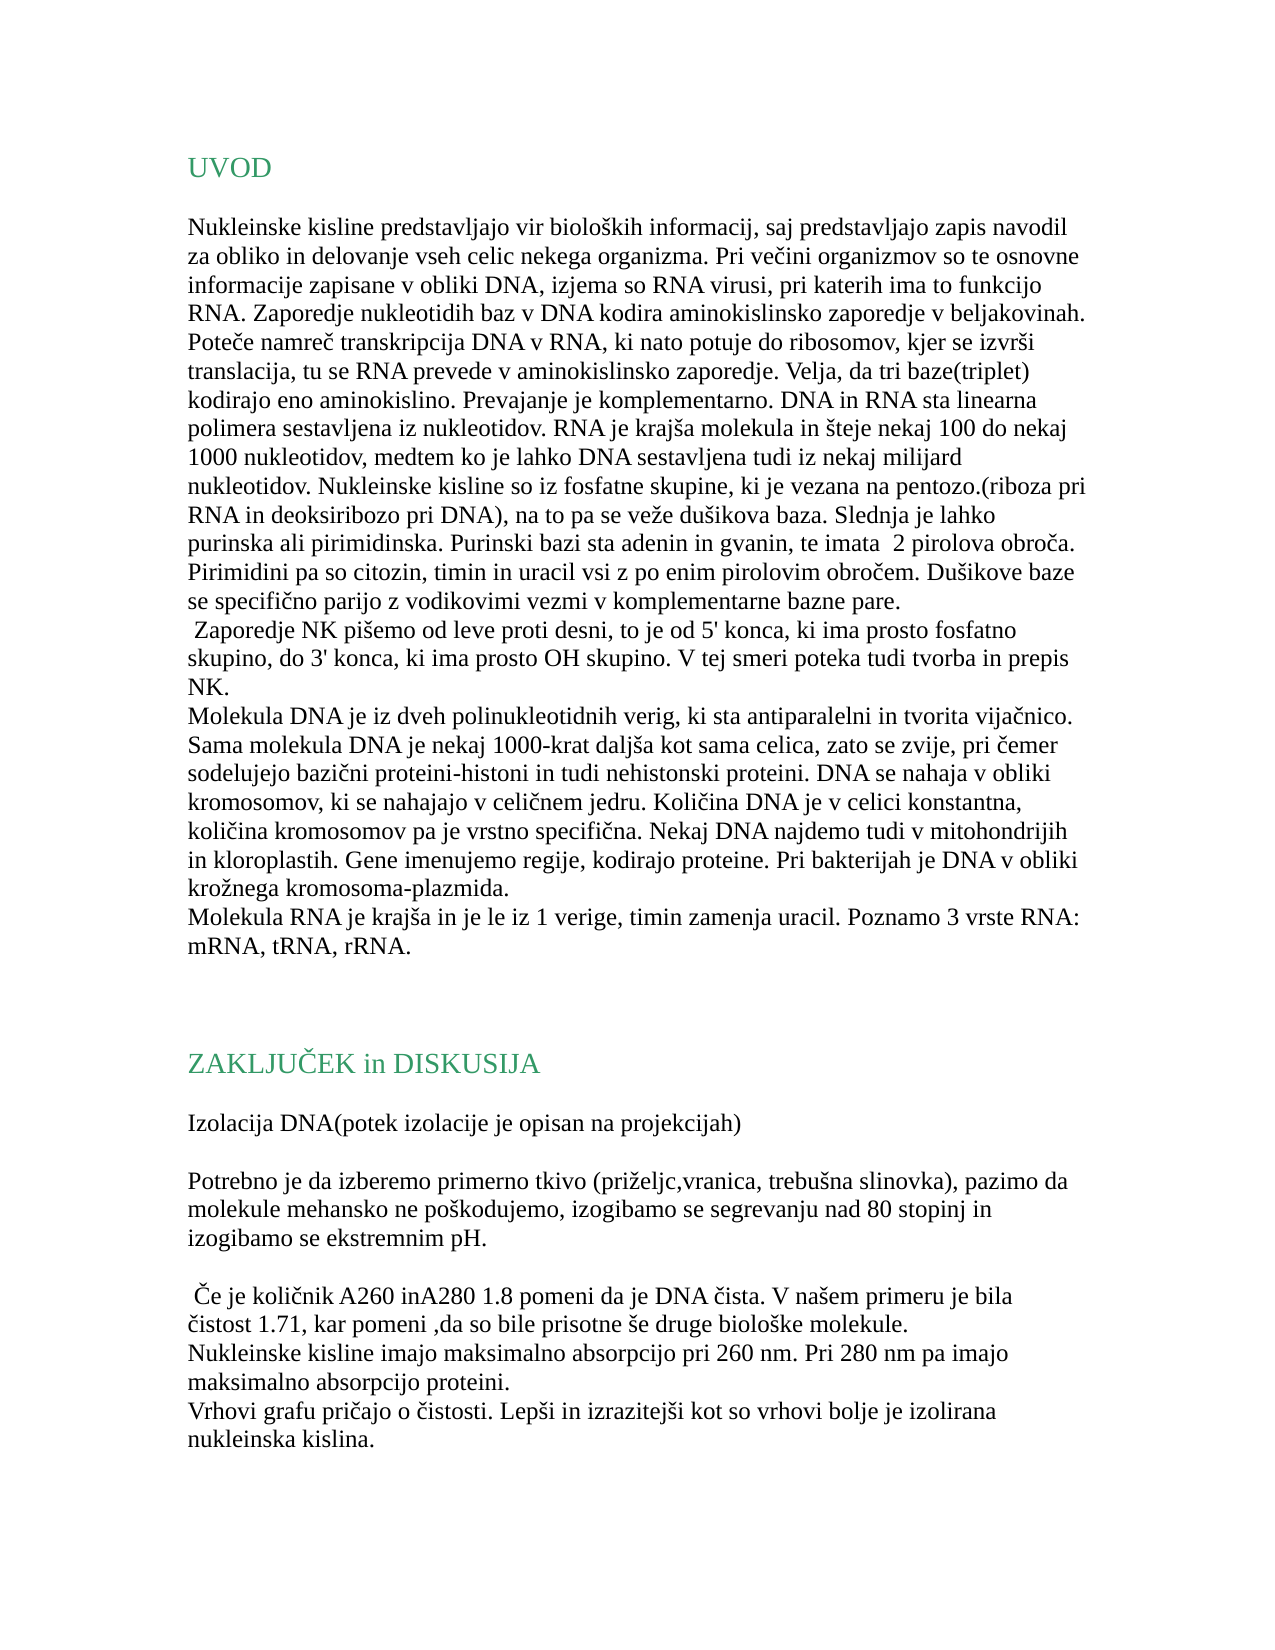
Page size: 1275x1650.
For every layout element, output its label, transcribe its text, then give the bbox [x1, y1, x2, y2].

text ZAKLJUČEK in DISKUSIJA [187, 1046, 1087, 1079]
text Če je količnik A260 inA280 1.8 pomeni da je DNA čista. V našem primeru je bila čistost 1.71, kar pomeni ,da so bile prisotne še druge biološke molekule. [187, 1281, 1087, 1338]
text UVOD [187, 150, 1087, 183]
text Molekula RNA je krajša in je le iz 1 verige, timin zamenja uracil. Poznamo 3 vrste RNA: mRNA, tRNA, rRNA. [187, 902, 1087, 960]
text Molekula DNA je iz dveh polinukleotidnih verig, ki sta antiparalelni in tvorita vijačnico. Sama molekula DNA je nekaj 1000-krat daljša kot sama celica, zato se zvije, pri čemer sodelujejo bazični proteini-histoni in tudi nehistonski proteini. DNA se nahaja v obliki kromosomov, ki se nahajajo v celičnem jedru. Količina DNA je v celici konstantna, količina kromosomov pa je vrstno specifična. Nekaj DNA najdemo tudi v mitohondrijih in kloroplastih. Gene imenujemo regije, kodirajo proteine. Pri bakterijah je DNA v obliki krožnega kromosoma-plazmida. [187, 701, 1087, 902]
text Vrhovi grafu pričajo o čistosti. Lepši in izrazitejši kot so vrhovi bolje je izolirana nukleinska kislina. [187, 1396, 1087, 1453]
text Zaporedje NK pišemo od leve proti desni, to je od 5' konca, ki ima prosto fosfatno skupino, do 3' konca, ki ima prosto OH skupino. V tej smeri poteka tudi tvorba in prepis NK. [187, 615, 1087, 701]
text Izolacija DNA(potek izolacije je opisan na projekcijah) [187, 1108, 1087, 1137]
text Potrebno je da izberemo primerno tkivo (priželjc,vranica, trebušna slinovka), pazimo da molekule mehansko ne poškodujemo, izogibamo se segrevanju nad 80 stopinj in izogibamo se ekstremnim pH. [187, 1166, 1087, 1252]
text Nukleinske kisline predstavljajo vir bioloških informacij, saj predstavljajo zapis navodil za obliko in delovanje vseh celic nekega organizma. Pri večini organizmov so te osnovne informacije zapisane v obliki DNA, izjema so RNA virusi, pri katerih ima to funkcijo RNA. Zaporedje nukleotidih baz v DNA kodira aminokislinsko zaporedje v beljakovinah. Poteče namreč transkripcija DNA v RNA, ki nato potuje do ribosomov, kjer se izvrši translacija, tu se RNA prevede v aminokislinsko zaporedje. Velja, da tri baze(triplet) kodirajo eno aminokislino. Prevajanje je komplementarno. DNA in RNA sta linearna polimera sestavljena iz nukleotidov. RNA je krajša molekula in šteje nekaj 100 do nekaj 1000 nukleotidov, medtem ko je lahko DNA sestavljena tudi iz nekaj milijard nukleotidov. Nukleinske kisline so iz fosfatne skupine, ki je vezana na pentozo.(riboza pri RNA in deoksiribozo pri DNA), na to pa se veže dušikova baza. Slednja je lahko purinska ali pirimidinska. Purinski bazi sta adenin in gvanin, te imata 2 pirolova obroča. Pirimidini pa so citozin, timin in uracil vsi z po enim pirolovim obročem. Dušikove baze se specifično parijo z vodikovimi vezmi v komplementarne bazne pare. [187, 212, 1087, 615]
text Nukleinske kisline imajo maksimalno absorpcijo pri 260 nm. Pri 280 nm pa imajo maksimalno absorpcijo proteini. [187, 1338, 1087, 1396]
